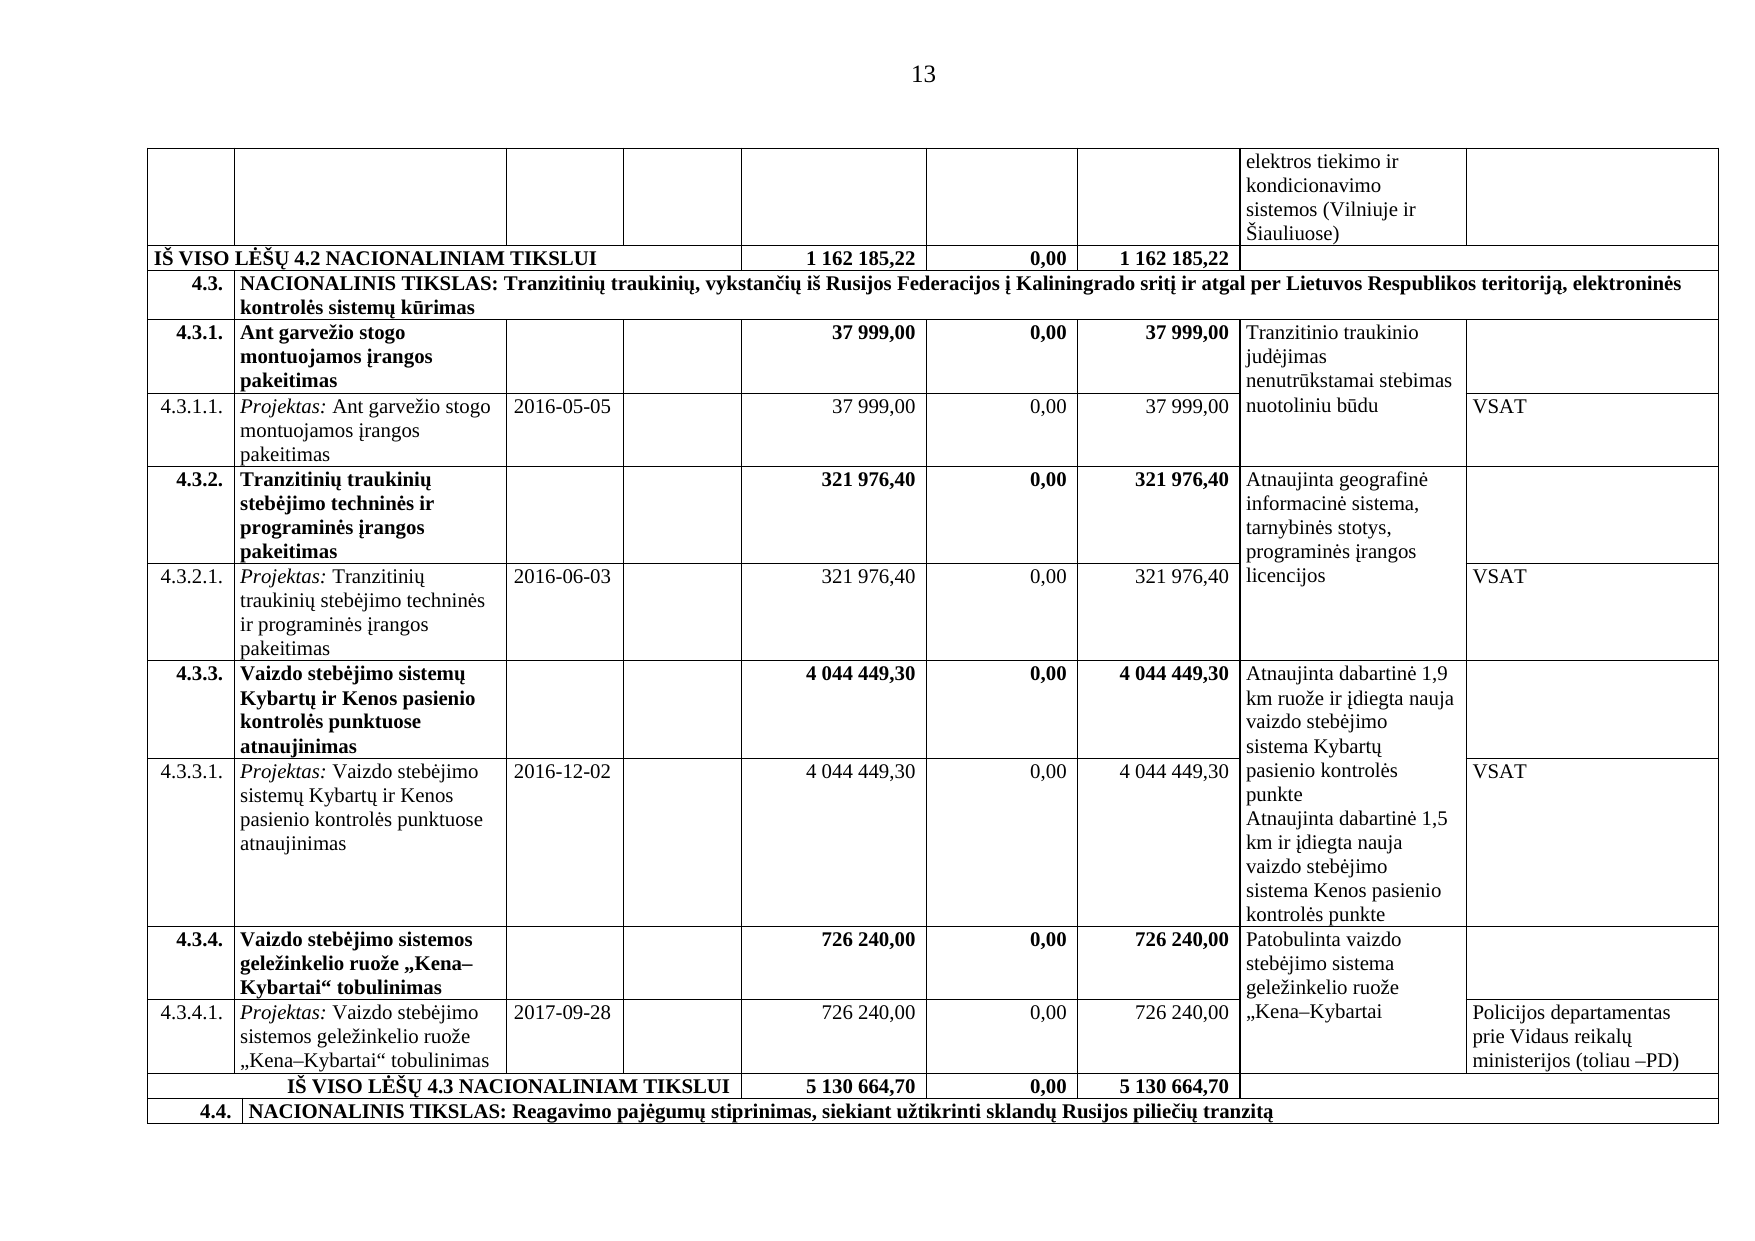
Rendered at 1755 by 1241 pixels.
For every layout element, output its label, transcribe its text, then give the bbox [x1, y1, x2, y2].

table_cell 321 976,40 [742, 467, 926, 563]
table_cell VSAT [1467, 759, 1718, 926]
table_cell [1467, 661, 1718, 758]
table_cell 0,00 [927, 927, 1077, 999]
table_cell [507, 467, 623, 563]
table_cell 0,00 [927, 320, 1077, 392]
table_cell Projektas: Vaizdo stebėjimo sistemos geležinkelio ruože „Kena–Kybartai“ tobulinimas [235, 1000, 506, 1072]
table_cell VSAT [1467, 394, 1718, 466]
table_cell [624, 661, 741, 758]
table_cell [624, 467, 741, 563]
table_cell 4.3.2.1. [148, 564, 234, 660]
table_cell [1467, 927, 1718, 999]
table_cell 726 240,00 [1078, 1000, 1239, 1072]
table_cell 321 976,40 [1078, 467, 1239, 563]
table_cell Ant garvežio stogo montuojamos įrangos pakeitimas [235, 320, 506, 392]
table_cell [507, 149, 623, 245]
table_cell [507, 927, 623, 999]
table_cell [624, 564, 741, 660]
table_cell NACIONALINIS TIKSLAS: Reagavimo pajėgumų stiprinimas, siekiant užtikrinti sklandų Rusijos piliečių tranzitą [243, 1099, 1718, 1123]
table_cell 2016-06-03 [507, 564, 623, 660]
table_cell 4 044 449,30 [742, 759, 926, 926]
table_cell 0,00 [927, 759, 1077, 926]
table_cell [1078, 149, 1239, 245]
table_cell 4.4. [148, 1099, 242, 1123]
table_cell 0,00 [927, 246, 1077, 270]
table_cell 5 130 664,70 [742, 1074, 926, 1098]
table_cell 1 162 185,22 [1078, 246, 1239, 270]
table_cell 2016-12-02 [507, 759, 623, 926]
table_cell Tranzitinių traukinių stebėjimo techninės ir programinės įrangos pakeitimas [235, 467, 506, 563]
table_cell 321 976,40 [1078, 564, 1239, 660]
table_cell Projektas: Vaizdo stebėjimo sistemų Kybartų ir Kenos pasienio kontrolės punktuose atnaujinimas [235, 759, 506, 926]
table_cell Tranzitinio traukinio judėjimas nenutrūkstamai stebimas nuotoliniu būdu [1241, 320, 1466, 466]
table_cell [1241, 246, 1718, 270]
table_cell [624, 1000, 741, 1072]
table_cell Policijos departamentas prie Vidaus reikalų ministerijos (toliau –PD) [1467, 1000, 1718, 1072]
table_cell Projektas: Tranzitinių traukinių stebėjimo techninės ir programinės įrangos pakeitimas [235, 564, 506, 660]
table_cell 37 999,00 [1078, 394, 1239, 466]
table_cell [927, 149, 1077, 245]
table_cell [507, 320, 623, 392]
table_cell 0,00 [927, 467, 1077, 563]
table_cell 4.3.4.1. [148, 1000, 234, 1072]
table_cell [507, 661, 623, 758]
table_cell Vaizdo stebėjimo sistemų Kybartų ir Kenos pasienio kontrolės punktuose atnaujinimas [235, 661, 506, 758]
table_cell NACIONALINIS TIKSLAS: Tranzitinių traukinių, vykstančių iš Rusijos Federacijos į Kaliningrado sritį ir atgal per Lietuvos Respublikos teritoriją, elektroninės kontrolės sistemų kūrimas [235, 271, 1718, 319]
table_cell 0,00 [927, 1000, 1077, 1072]
table_cell 4 044 449,30 [1078, 661, 1239, 758]
table_cell 4.3.3. [148, 661, 234, 758]
table_cell 4.3. [148, 271, 234, 319]
table_cell 5 130 664,70 [1078, 1074, 1239, 1098]
table_cell [235, 149, 506, 245]
table_cell IŠ VISO LĖŠŲ 4.3 NACIONALINIAM TIKSLUI [148, 1074, 741, 1098]
table_cell 37 999,00 [742, 320, 926, 392]
table_cell Vaizdo stebėjimo sistemos geležinkelio ruože „Kena–Kybartai“ tobulinimas [235, 927, 506, 999]
table_cell Projektas: Ant garvežio stogo montuojamos įrangos pakeitimas [235, 394, 506, 466]
table_cell [624, 394, 741, 466]
table_cell [148, 149, 234, 245]
table_cell 4.3.3.1. [148, 759, 234, 926]
table_cell IŠ VISO LĖŠŲ 4.2 NACIONALINIAM TIKSLUI [148, 246, 741, 270]
table_cell 726 240,00 [1078, 927, 1239, 999]
table_cell 2017-09-28 [507, 1000, 623, 1072]
table_cell [1241, 1074, 1718, 1098]
table_cell 726 240,00 [742, 927, 926, 999]
table_cell [624, 927, 741, 999]
table_cell 2016-05-05 [507, 394, 623, 466]
table_cell 0,00 [927, 1074, 1077, 1098]
table_cell 0,00 [927, 394, 1077, 466]
table_cell 4.3.1. [148, 320, 234, 392]
table_cell Atnaujinta geografinė informacinė sistema, tarnybinės stotys, programinės įrangos licencijos [1241, 467, 1466, 660]
table_cell 37 999,00 [742, 394, 926, 466]
table_cell [624, 320, 741, 392]
table_cell 4 044 449,30 [1078, 759, 1239, 926]
table_cell [1467, 320, 1718, 392]
table_cell [1467, 467, 1718, 563]
table_cell Atnaujinta dabartinė 1,9 km ruože ir įdiegta nauja vaizdo stebėjimo sistema Kybartų pasienio kontrolės punkte Atnaujinta dabartinė 1,5 km ir įdiegta nauja vaizdo stebėjimo sistema Kenos pasienio kontrolės punkte [1241, 661, 1466, 926]
table_cell 1 162 185,22 [742, 246, 926, 270]
table_cell 0,00 [927, 564, 1077, 660]
table_cell [624, 759, 741, 926]
table_cell [1467, 149, 1718, 245]
table_cell elektros tiekimo ir kondicionavimo sistemos (Vilniuje ir Šiauliuose) [1241, 149, 1466, 245]
table_cell 4.3.1.1. [148, 394, 234, 466]
table_cell 4.3.2. [148, 467, 234, 563]
table_cell 321 976,40 [742, 564, 926, 660]
table_cell 726 240,00 [742, 1000, 926, 1072]
table_cell VSAT [1467, 564, 1718, 660]
table_cell [624, 149, 741, 245]
table_cell [742, 149, 926, 245]
table_cell 4.3.4. [148, 927, 234, 999]
table_cell 37 999,00 [1078, 320, 1239, 392]
table_cell 4 044 449,30 [742, 661, 926, 758]
table_cell 0,00 [927, 661, 1077, 758]
table_cell Patobulinta vaizdo stebėjimo sistema geležinkelio ruože „Kena–Kybartai [1241, 927, 1466, 1072]
